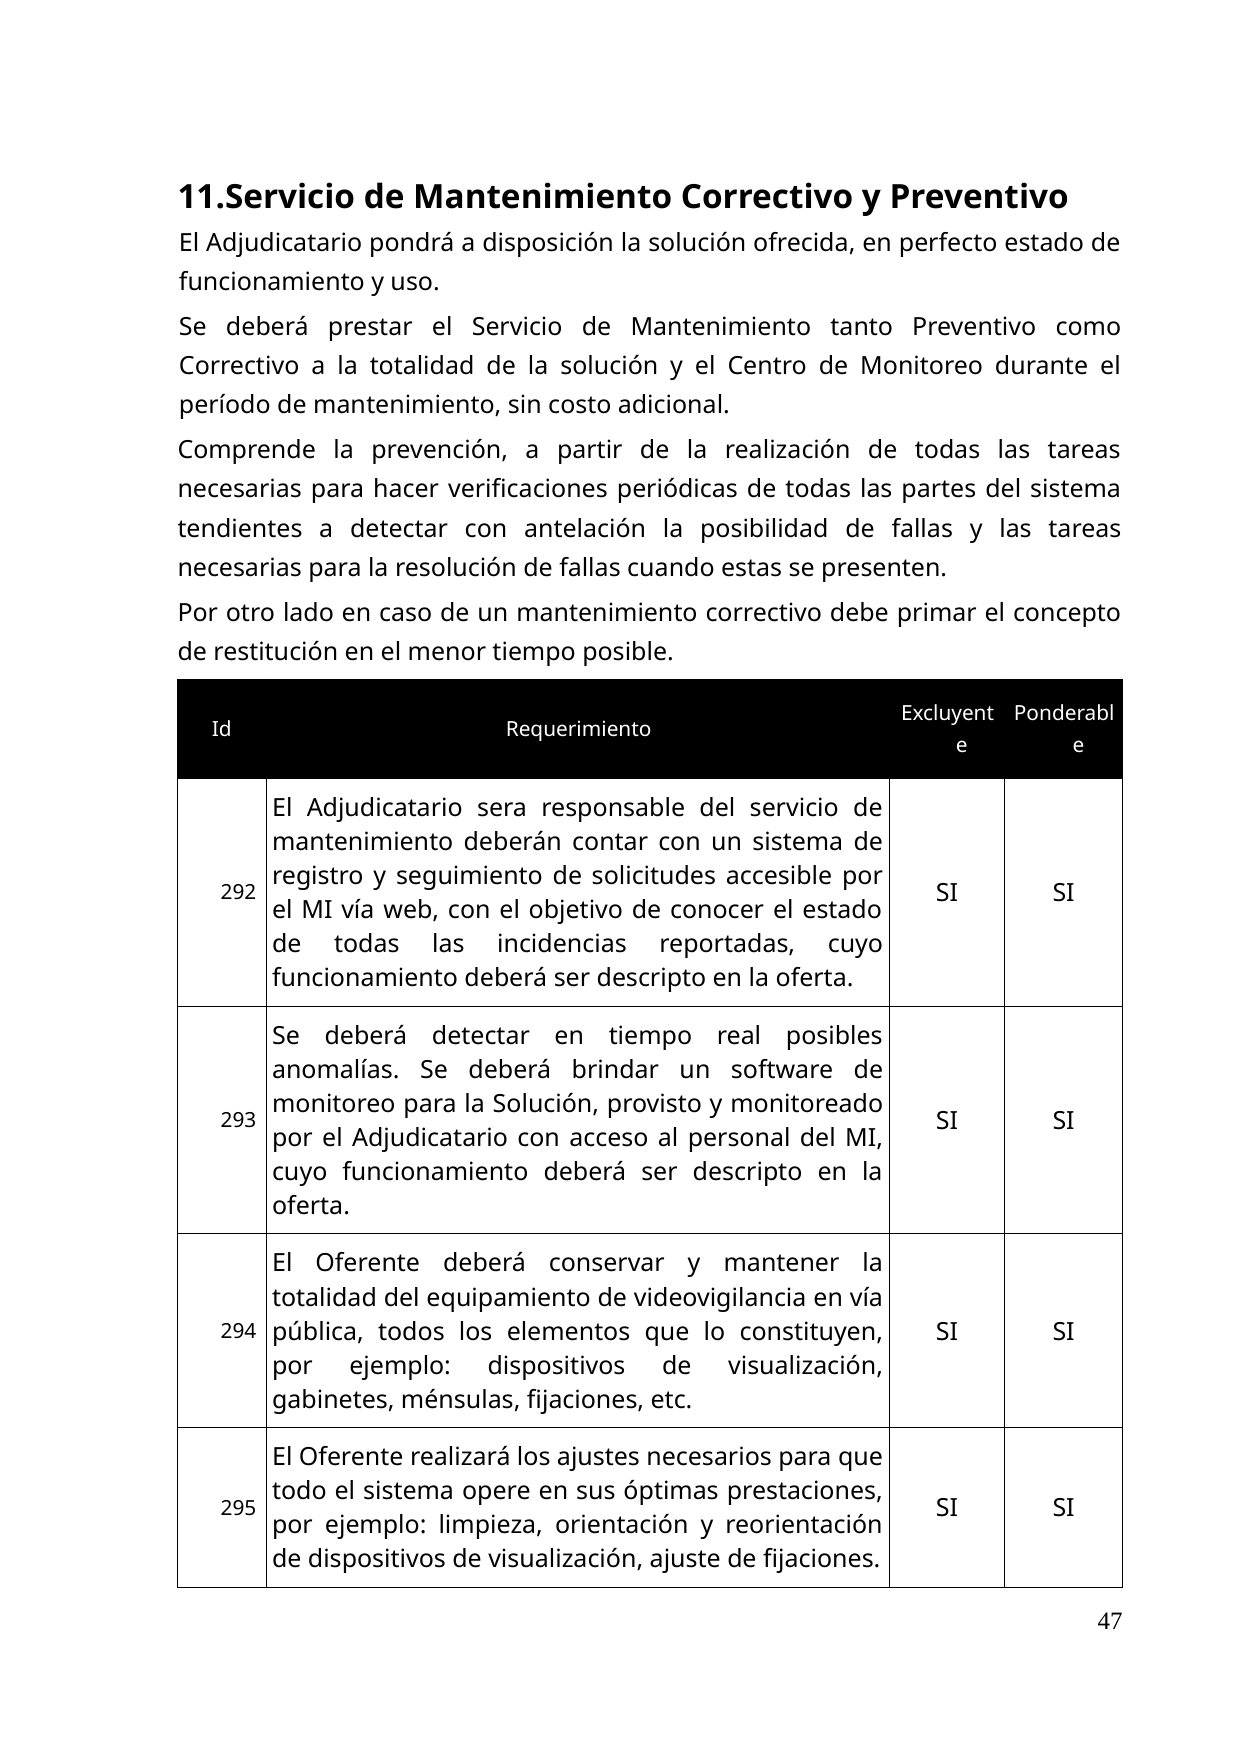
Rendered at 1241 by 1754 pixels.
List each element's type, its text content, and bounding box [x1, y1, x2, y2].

table_cell Se deberá detectar en tiempo real posibles anomalías. Se deberá brindar un software de monitoreo para la Solución, provisto y monitoreado por el Adjudicatario con acceso al personal del MI, cuyo funcionamiento deberá ser descripto en la oferta. [267, 1007, 889, 1233]
table_cell SI [890, 779, 1004, 1006]
table_header Id [178, 680, 266, 778]
table_cell SI [1005, 1007, 1122, 1233]
text Comprende la prevención, a partir de la realización de todas las tareas necesarias para hacer verificaciones periódicas de todas las partes del sistema tendientes a detectar con antelación la posibilidad de fallas y las tareas necesarias para la resolución de fallas cuando estas se presenten. [177, 432, 1122, 583]
table_header Requerimiento [267, 680, 889, 778]
text Se deberá prestar el Servicio de Mantenimiento tanto Preventivo como Correctivo a la totalidad de la solución y el Centro de Monitoreo durante el período de mantenimiento, sin costo adicional. [179, 308, 1122, 421]
text El Adjudicatario pondrá a disposición la solución ofrecida, en perfecto estado de funcionamiento y uso. [179, 224, 1122, 297]
table_cell SI [1005, 1234, 1122, 1427]
table_cell SI [890, 1428, 1004, 1587]
table_cell [178, 1007, 266, 1233]
table_header Excluyente [890, 680, 1004, 778]
table_cell El Oferente deberá conservar y mantener la totalidad del equipamiento de videovigilancia en vía pública, todos los elementos que lo constituyen, por ejemplo: dispositivos de visualización, gabinetes, ménsulas, fijaciones, etc. [267, 1234, 889, 1427]
subtitle Servicio de Mantenimiento Correctivo y Preventivo [177, 173, 1122, 218]
table_cell SI [890, 1007, 1004, 1233]
table_cell [178, 1234, 266, 1427]
table_cell SI [890, 1234, 1004, 1427]
table_cell [178, 1428, 266, 1587]
table_cell [178, 779, 266, 1006]
table_cell SI [1005, 779, 1122, 1006]
table_header Ponderable [1005, 680, 1122, 778]
table_cell El Adjudicatario sera responsable del servicio de mantenimiento deberán contar con un sistema de registro y seguimiento de solicitudes accesible por el MI vía web, con el objetivo de conocer el estado de todas las incidencias reportadas, cuyo funcionamiento deberá ser descripto en la oferta. [267, 779, 889, 1006]
text Por otro lado en caso de un mantenimiento correctivo debe primar el concepto de restitución en el menor tiempo posible. [177, 594, 1122, 668]
table_cell SI [1005, 1428, 1122, 1587]
table_cell El Oferente realizará los ajustes necesarios para que todo el sistema opere en sus óptimas prestaciones, por ejemplo: limpieza, orientación y reorientación de dispositivos de visualización, ajuste de fijaciones. [267, 1428, 889, 1587]
